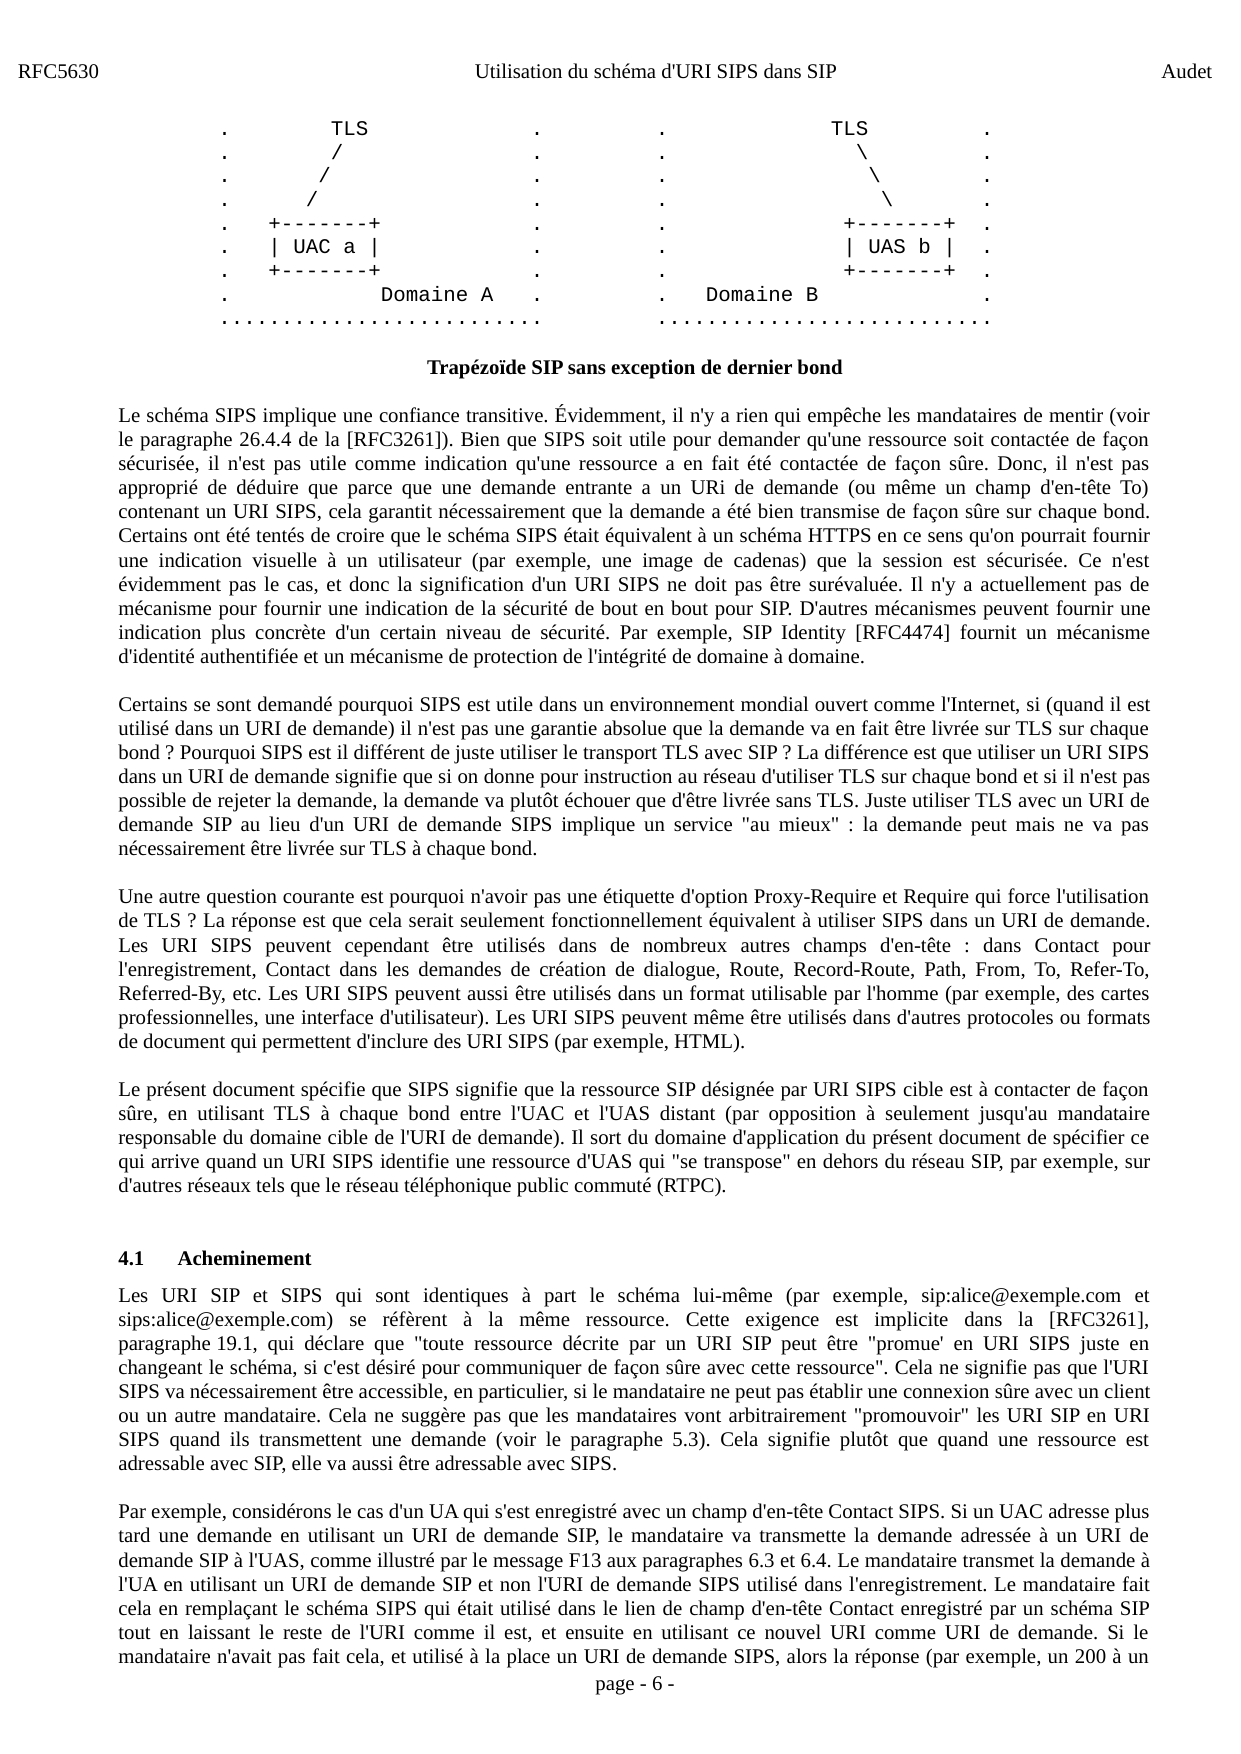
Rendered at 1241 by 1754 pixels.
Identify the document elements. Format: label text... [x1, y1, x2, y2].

text . +-------+ . . +-------+ . [118, 260, 1152, 284]
text . / . . \ . [118, 142, 1152, 165]
text Une autre question courante est pourquoi n'avoir pas une étiquette d'option Proxy-Require et Require qui force l'utilisation de TLS ? La réponse est que cela serait seulement fonctionnellement équivalent à utiliser SIPS dans un URI de demande. Les URI SIPS peuvent cependant être utilisés dans de nombreux autres champs d'en-tête : dans Contact pour l'enregistrement, Contact dans les demandes de création de dialogue, Route, Record-Route, Path, From, To, Refer-To, Referred-By, etc. Les URI SIPS peuvent aussi être utilisés dans un format utilisable par l'homme (par exemple, des cartes professionnelles, une interface d'utilisateur). Les URI SIPS peuvent même être utilisés dans d'autres protocoles ou formats de document qui permettent d'inclure des URI SIPS (par exemple, HTML). [118, 884, 1152, 1053]
text Le schéma SIPS implique une confiance transitive. Évidemment, il n'y a rien qui empêche les mandataires de mentir (voir le paragraphe 26.4.4 de la [RFC3261]). Bien que SIPS soit utile pour demander qu'une ressource soit contactée de façon sécurisée, il n'est pas utile comme indication qu'une ressource a en fait été contactée de façon sûre. Donc, il n'est pas approprié de déduire que parce que une demande entrante a un URi de demande (ou même un champ d'en-tête To) contenant un URI SIPS, cela garantit nécessairement que la demande a été bien transmise de façon sûre sur chaque bond. Certains ont été tentés de croire que le schéma SIPS était équivalent à un schéma HTTPS en ce sens qu'on pourrait fournir une indication visuelle à un utilisateur (par exemple, une image de cadenas) que la session est sécurisée. Ce n'est évidemment pas le cas, et donc la signification d'un URI SIPS ne doit pas être surévaluée. Il n'y a actuellement pas de mécanisme pour fournir une indication de la sécurité de bout en bout pour SIP. D'autres mécanismes peuvent fournir une indication plus concrète d'un certain niveau de sécurité. Par exemple, SIP Identity [RFC4474] fournit un mécanisme d'identité authentifiée et un mécanisme de protection de l'intégrité de domaine à domaine. [118, 403, 1152, 668]
text . +-------+ . . +-------+ . [118, 213, 1152, 236]
text Certains se sont demandé pourquoi SIPS est utile dans un environnement mondial ouvert comme l'Internet, si (quand il est utilisé dans un URI de demande) il n'est pas une garantie absolue que la demande va en fait être livrée sur TLS sur chaque bond ? Pourquoi SIPS est il différent de juste utiliser le transport TLS avec SIP ? La différence est que utiliser un URI SIPS dans un URI de demande signifie que si on donne pour instruction au réseau d'utiliser TLS sur chaque bond et si il n'est pas possible de rejeter la demande, la demande va plutôt échouer que d'être livrée sans TLS. Juste utiliser TLS avec un URI de demande SIP au lieu d'un URI de demande SIPS implique un service "au mieux" : la demande peut mais ne va pas nécessairement être livrée sur TLS à chaque bond. [118, 692, 1152, 860]
text . Domaine A . . Domaine B . [118, 284, 1152, 307]
text . | UAC a | . . | UAS b | . [118, 236, 1152, 260]
text . / . . \ . [118, 165, 1152, 189]
text .......................... ........................... [118, 307, 1152, 331]
text . TLS . . TLS . [118, 118, 1152, 142]
text Par exemple, considérons le cas d'un UA qui s'est enregistré avec un champ d'en-tête Contact SIPS. Si un UAC adresse plus tard une demande en utilisant un URI de demande SIP, le mandataire va transmette la demande adressée à un URI de demande SIP à l'UAS, comme illustré par le message F13 aux paragraphes 6.3 et 6.4. Le mandataire transmet la demande à l'UA en utilisant un URI de demande SIP et non l'URI de demande SIPS utilisé dans l'enregistrement. Le mandataire fait cela en remplaçant le schéma SIPS qui était utilisé dans le lien de champ d'en-tête Contact enregistré par un schéma SIP tout en laissant le reste de l'URI comme il est, et ensuite en utilisant ce nouvel URI comme URI de demande. Si le mandataire n'avait pas fait cela, et utilisé à la place un URI de demande SIPS, alors la réponse (par exemple, un 200 à un [118, 1499, 1152, 1668]
subtitle Trapézoïde SIP sans exception de dernier bond [118, 355, 1152, 379]
text Les URI SIP et SIPS qui sont identiques à part le schéma lui-même (par exemple, sip:alice@exemple.com et sips:alice@exemple.com) se réfèrent à la même ressource. Cette exigence est implicite dans la [RFC3261], paragraphe 19.1, qui déclare que "toute ressource décrite par un URI SIP peut être "promue' en URI SIPS juste en changeant le schéma, si c'est désiré pour communiquer de façon sûre avec cette ressource". Cela ne signifie pas que l'URI SIPS va nécessairement être accessible, en particulier, si le mandataire ne peut pas établir une connexion sûre avec un client ou un autre mandataire. Cela ne suggère pas que les mandataires vont arbitrairement "promouvoir" les URI SIP en URI SIPS quand ils transmettent une demande (voir le paragraphe 5.3). Cela signifie plutôt que quand une ressource est adressable avec SIP, elle va aussi être adressable avec SIPS. [118, 1283, 1152, 1475]
text Le présent document spécifie que SIPS signifie que la ressource SIP désignée par URI SIPS cible est à contacter de façon sûre, en utilisant TLS à chaque bond entre l'UAC et l'UAS distant (par opposition à seulement jusqu'au mandataire responsable du domaine cible de l'URI de demande). Il sort du domaine d'application du présent document de spécifier ce qui arrive quand un URI SIPS identifie une ressource d'UAS qui "se transpose" en dehors du réseau SIP, par exemple, sur d'autres réseaux tels que le réseau téléphonique public commuté (RTPC). [118, 1077, 1152, 1197]
text . / . . \ . [118, 189, 1152, 213]
subtitle 4.1 Acheminement [118, 1246, 1152, 1270]
